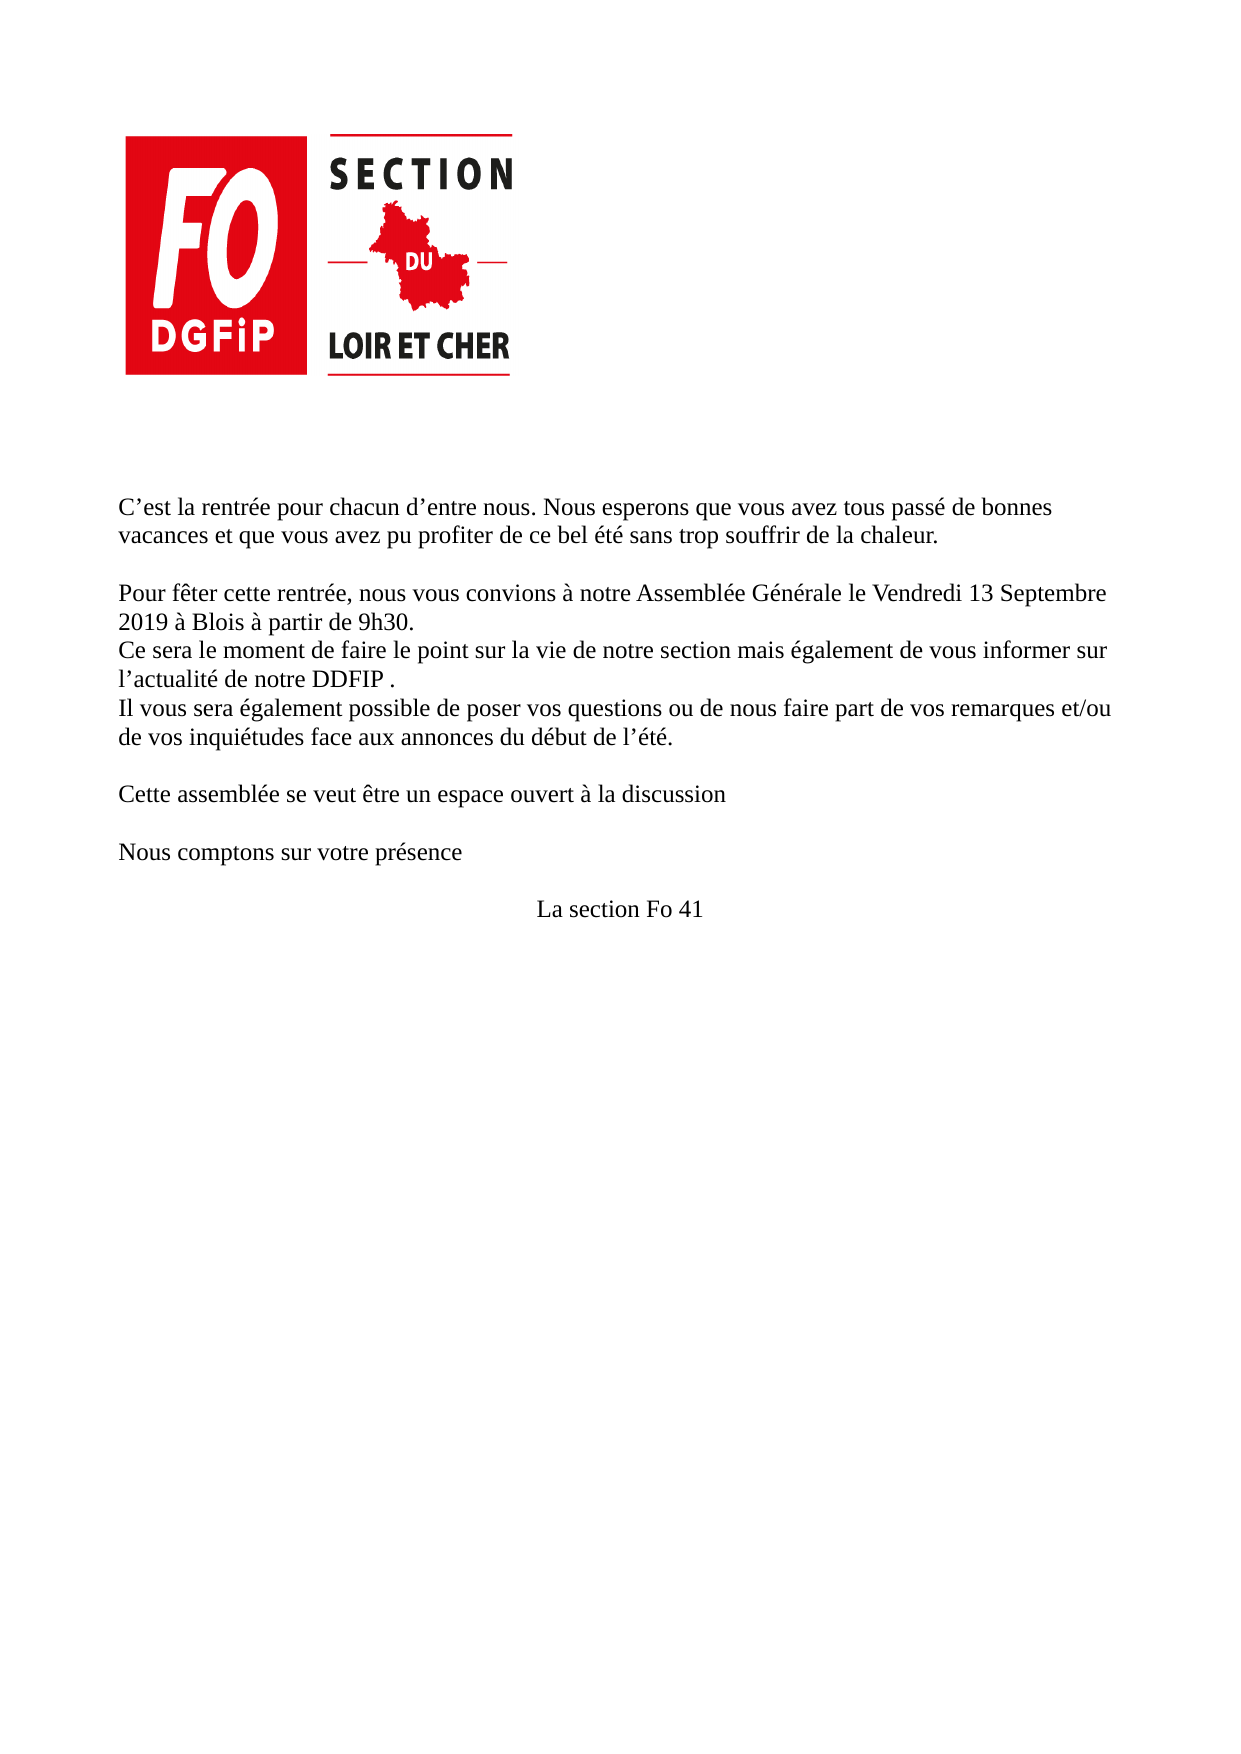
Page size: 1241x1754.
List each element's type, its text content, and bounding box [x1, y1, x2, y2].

text C’est la rentrée pour chacun d’entre nous. Nous esperons que vous avez tous passé de bonnes vacances et que vous avez pu profiter de ce bel été sans trop souffrir de la chaleur. [118, 492, 1122, 549]
text Pour fêter cette rentrée, nous vous convions à notre Assemblée Générale le Vendredi 13 Septembre 2019 à Blois à partir de 9h30. [118, 578, 1122, 636]
text Ce sera le moment de faire le point sur la vie de notre section mais également de vous informer sur l’actualité de notre DDFIP . [118, 636, 1122, 693]
text La section Fo 41 [118, 894, 1122, 923]
text Nous comptons sur votre présence [118, 837, 1122, 866]
text Il vous sera également possible de poser vos questions ou de nous faire part de vos remarques et/ou de vos inquiétudes face aux annonces du début de l’été. [118, 693, 1122, 751]
text Cette assemblée se veut être un espace ouvert à la discussion [118, 779, 1122, 808]
